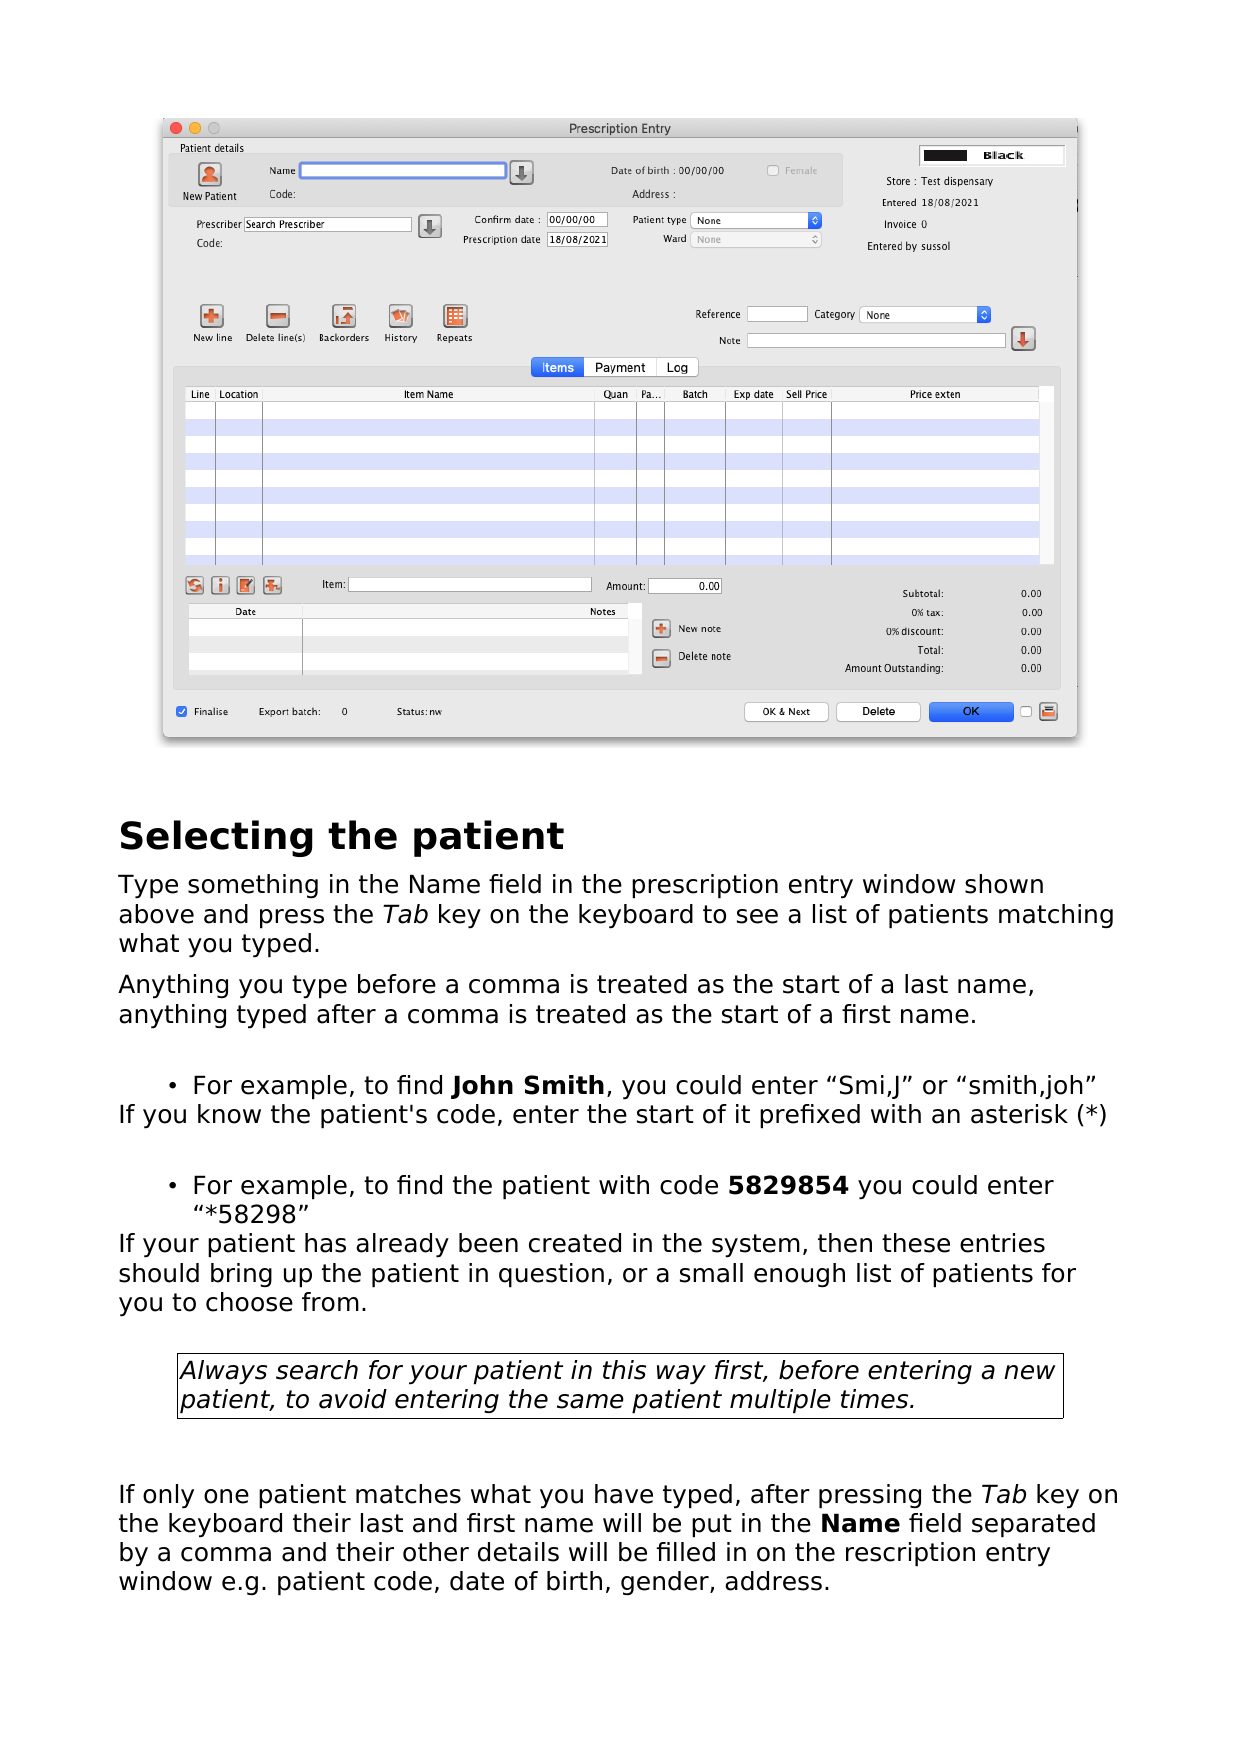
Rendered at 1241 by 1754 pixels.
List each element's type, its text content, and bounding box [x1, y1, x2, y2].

text If only one patient matches what you have typed, after pressing the Tab key on the keyboard their last and first name will be put in the Name field separated by a comma and their other details will be filled in on the rescription entry window e.g. patient code, date of birth, gender, address. [118, 1480, 1122, 1597]
picture [151, 118, 1089, 748]
text If you know the patient's code, enter the start of it prefixed with an asterisk (*) [118, 1100, 1122, 1129]
list For example, to find John Smith, you could enter “Smi,J” or “smith,joh” [177, 1071, 1122, 1100]
list For example, to find the patient with code 5829854 you could enter “*58298” [177, 1171, 1122, 1229]
table_header Always search for your patient in this way first, before entering a new patient, to avoid entering the same patient multiple times. [178, 1354, 1063, 1417]
subtitle Selecting the patient [118, 814, 1122, 858]
text If your patient has already been created in the system, then these entries should bring up the patient in question, or a small enough list of patients for you to choose from. [118, 1229, 1122, 1317]
text Anything you type before a comma is treated as the start of a last name, anything typed after a comma is treated as the start of a first name. [118, 971, 1122, 1029]
text Type something in the Name field in the prescription entry window shown above and press the Tab key on the keyboard to see a list of patients matching what you typed. [118, 871, 1122, 958]
